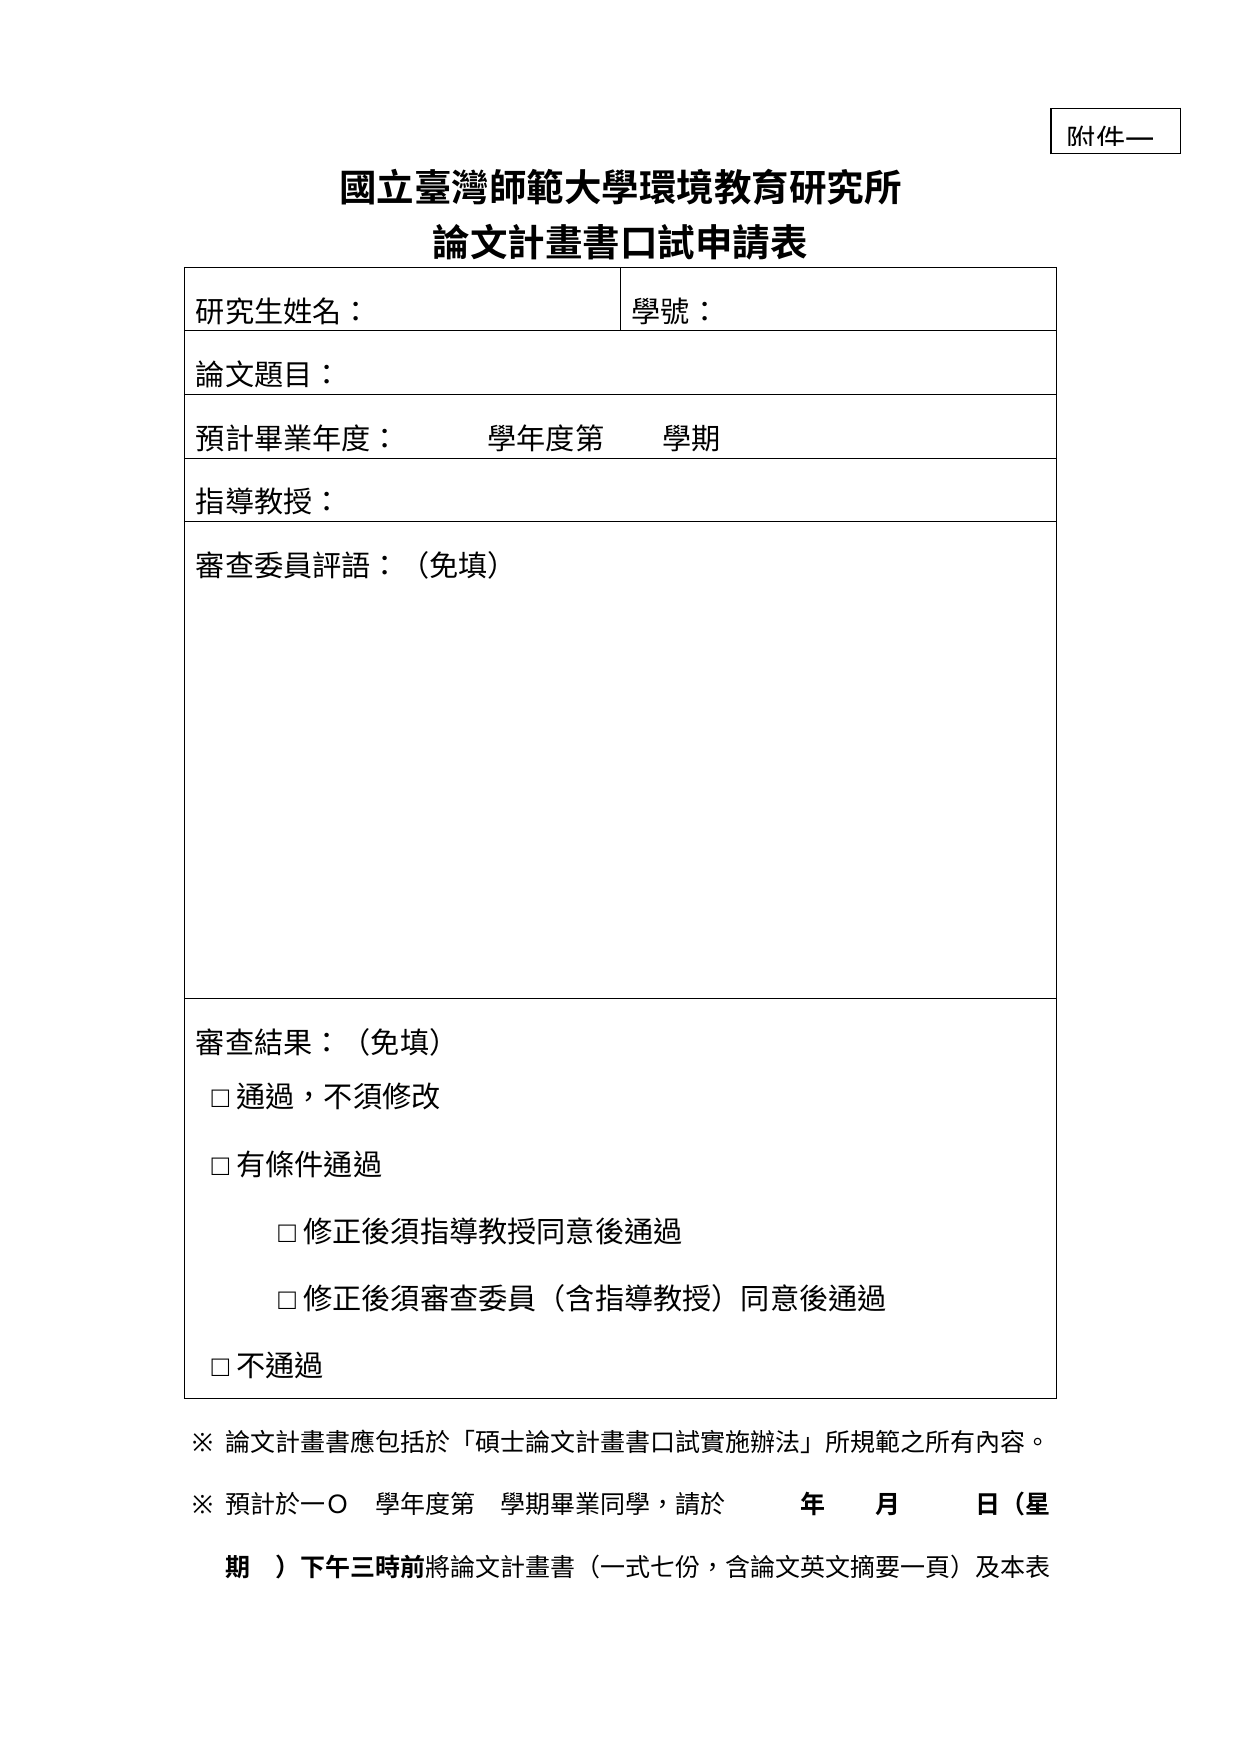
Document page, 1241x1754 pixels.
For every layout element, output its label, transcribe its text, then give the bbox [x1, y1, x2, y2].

table_cell 預計畢業年度： 學年度第 學期 [185, 395, 1056, 457]
table_cell 論文題目： [185, 331, 1056, 394]
text [1052, 109, 1180, 153]
table_header 研究生姓名： [185, 268, 620, 330]
text 國立臺灣師範大學環境教育研究所 [187, 158, 1053, 212]
table_cell 指導教授： [185, 459, 1056, 521]
table_cell 審查結果：（免填） □ 通過，不須修改 □ 有條件通過 □ 修正後須指導教授同意後通過 □ 修正後須審查委員（含指導教授）同意後通過 □ 不通過 [185, 999, 1056, 1398]
text 論文計畫書口試申請表 [187, 212, 1053, 267]
list 預計於一Ｏ 學年度第 學期畢業同學，請於九十三年十一月二十二日（星期一）下午三時前將論文計畫書（一式七份，含論文英文摘要一頁）及本表 [187, 1461, 1053, 1586]
table_header 學號： [621, 268, 1056, 330]
list 論文計畫書應包括於「碩士論文計畫書口試實施辦法」所規範之所有內容。 [187, 1399, 1053, 1461]
table_cell 審查委員評語：（免填） [185, 522, 1056, 998]
text 附件一 [1067, 117, 1165, 145]
